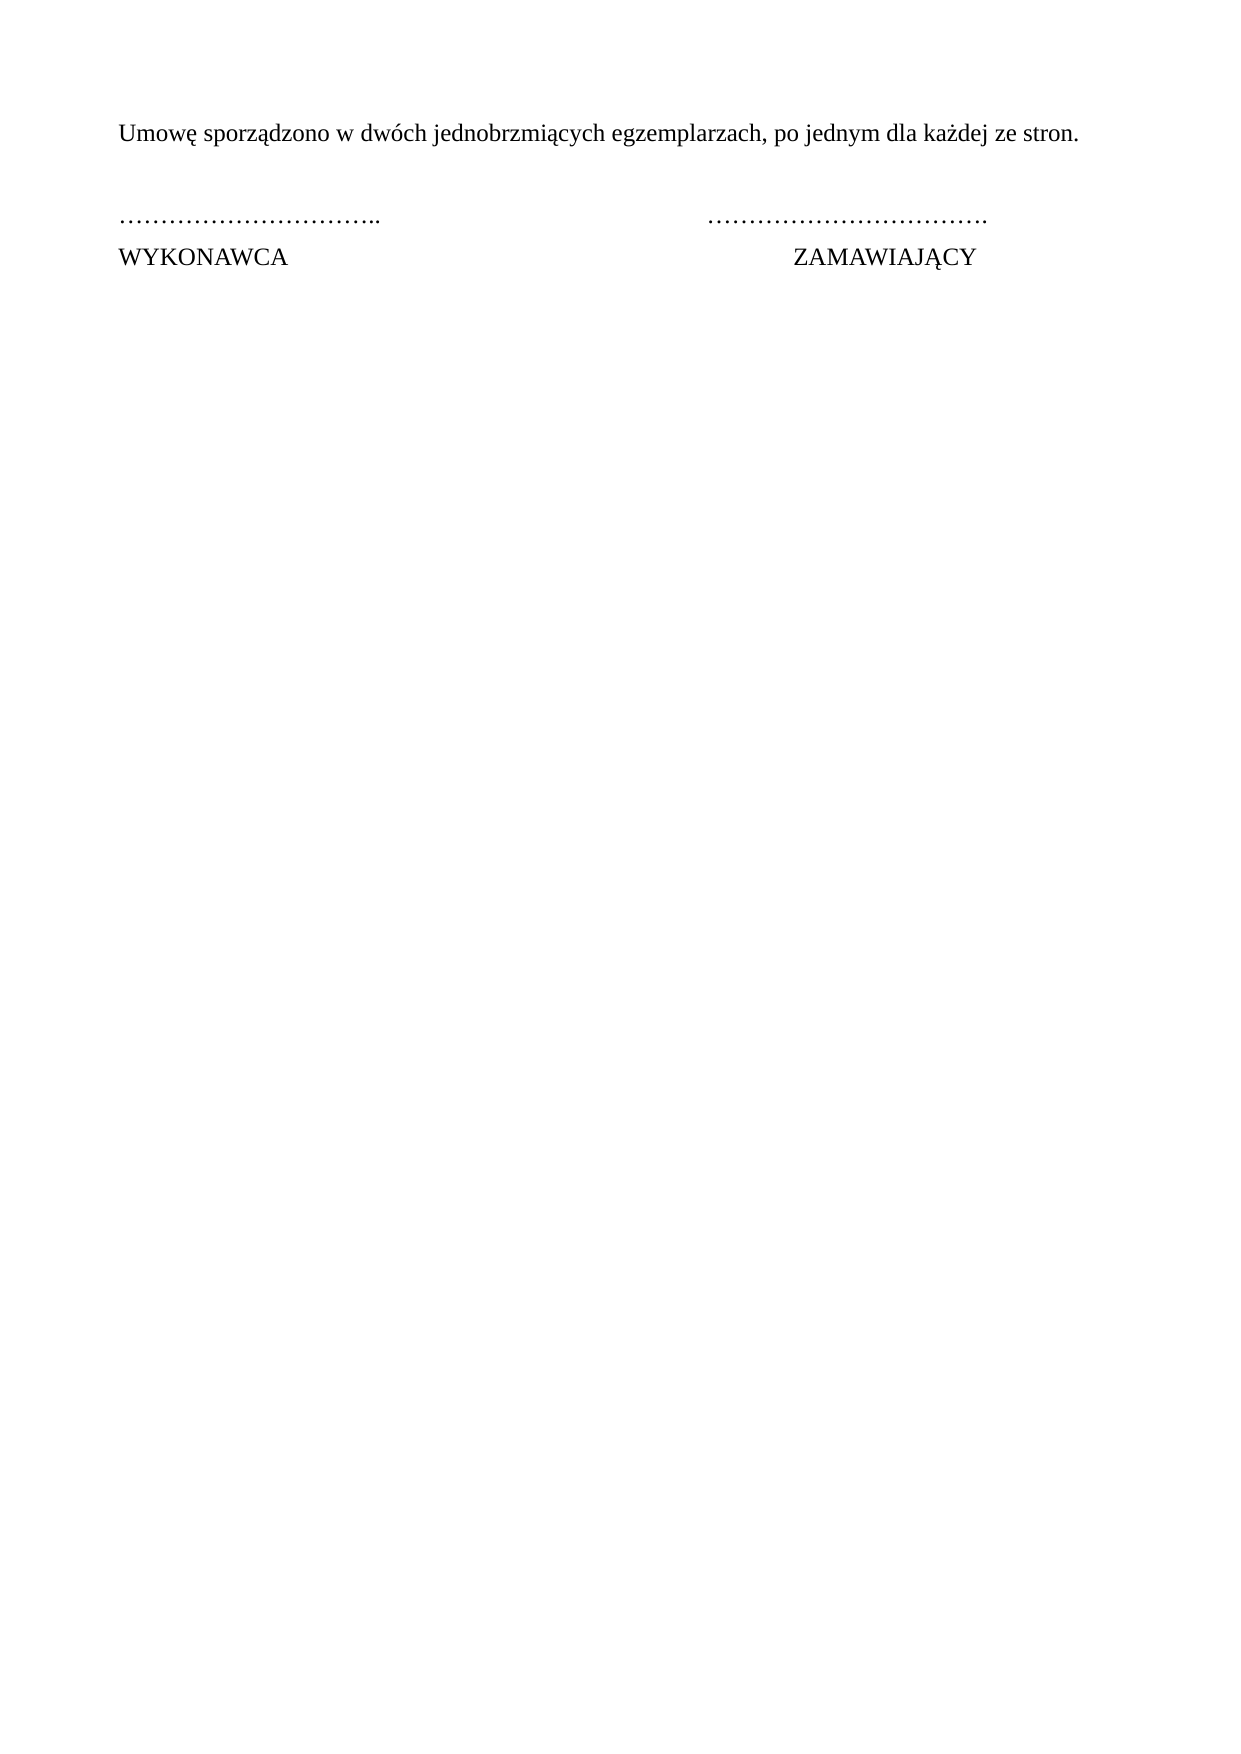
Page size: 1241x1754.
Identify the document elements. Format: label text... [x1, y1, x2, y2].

text Umowę sporządzono w dwóch jednobrzmiących egzemplarzach, po jednym dla każdej ze stron. [118, 118, 1122, 147]
text ………………………….. ……………………………. [118, 201, 1122, 229]
text WYKONAWCA ZAMAWIAJĄCY [118, 242, 1122, 271]
